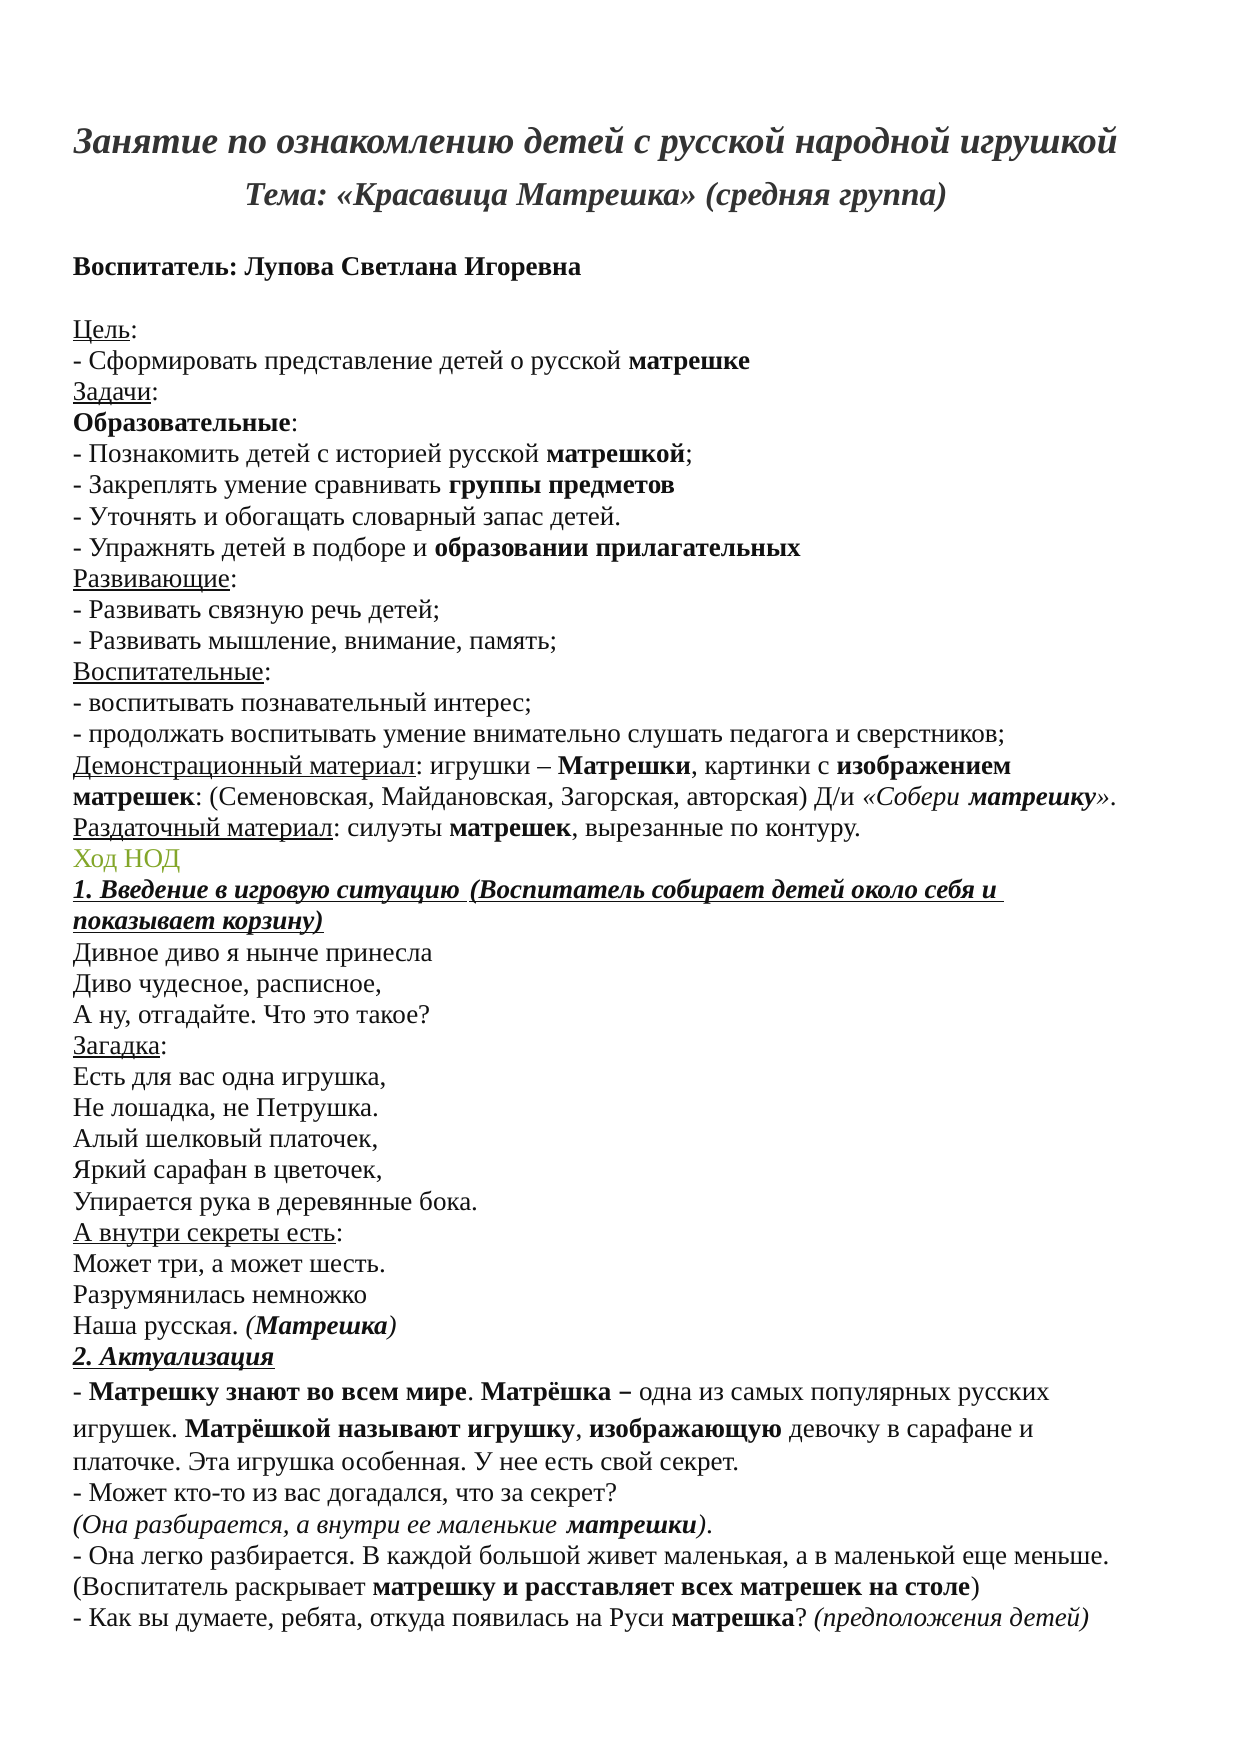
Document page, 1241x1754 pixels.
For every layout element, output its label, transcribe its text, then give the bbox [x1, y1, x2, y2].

text Загадка: [73, 1029, 1122, 1060]
text Развивающие: [73, 562, 1122, 593]
text Демонстрационный материал: игрушки – Матрешки, картинки с изображением матрешек: (Семеновская, Майдановская, Загорская, авторская) Д/и «Собери матрешку». [73, 749, 1122, 811]
text Цель: [73, 313, 1122, 344]
text - Развивать связную речь детей; [73, 593, 1122, 624]
text (Она разбирается, а внутри ее маленькие матрешки). [73, 1508, 1122, 1539]
text - Познакомить детей с историей русской матрешкой; [73, 437, 1122, 468]
text 1. Введение в игровую ситуацию (Воспитатель собирает детей около себя и показывает корзину) [73, 873, 1122, 936]
text - Матрешку знают во всем мире. Матрёшка – одна из самых популярных русских игрушек. Матрёшкой называют игрушку, изображающую девочку в сарафане и платочке. Эта игрушка особенная. У нее есть свой секрет. [73, 1372, 1122, 1477]
text Раздаточный материал: силуэты матрешек, вырезанные по контуру. [73, 811, 1122, 842]
text - Закреплять умение сравнивать группы предметов [73, 468, 1122, 499]
text Не лошадка, не Петрушка. [73, 1091, 1122, 1122]
text - Она легко разбирается. В каждой большой живет маленькая, а в маленькой еще меньше. (Воспитатель раскрывает матрешку и расставляет всех матрешек на столе) [73, 1539, 1122, 1601]
text Ход НОД [73, 842, 1122, 873]
text - Может кто-то из вас догадался, что за секрет? [73, 1477, 1122, 1508]
text Наша русская. (Матрешка) [73, 1309, 1122, 1341]
text Образовательные: [73, 406, 1122, 437]
text - Развивать мышление, внимание, память; [73, 624, 1122, 655]
text Упирается рука в деревянные бока. [73, 1185, 1122, 1216]
text Занятие по ознакомлению детей с русской народной игрушкой [73, 118, 1122, 161]
text - Как вы думаете, ребята, откуда появилась на Руси матрешка? (предположения детей) [73, 1601, 1122, 1632]
text Воспитатель: Лупова Светлана Игоревна [73, 250, 1122, 282]
text Тема: «Красавица Матрешка» (средняя группа) [73, 174, 1122, 212]
text Дивное диво я нынче принесла [73, 936, 1122, 967]
text Может три, а может шесть. [73, 1247, 1122, 1278]
text Разрумянилась немножко [73, 1278, 1122, 1309]
text - Сформировать представление детей о русской матрешке [73, 344, 1122, 375]
text Алый шелковый платочек, [73, 1122, 1122, 1154]
text Воспитательные: [73, 655, 1122, 686]
text - Упражнять детей в подборе и образовании прилагательных [73, 531, 1122, 562]
text - продолжать воспитывать умение внимательно слушать педагога и сверстников; [73, 718, 1122, 749]
text Задачи: [73, 375, 1122, 406]
text А внутри секреты есть: [73, 1216, 1122, 1247]
text - Уточнять и обогащать словарный запас детей. [73, 499, 1122, 531]
text Есть для вас одна игрушка, [73, 1060, 1122, 1091]
text 2. Актуализация [73, 1341, 1122, 1372]
text А ну, отгадайте. Что это такое? [73, 998, 1122, 1029]
text Диво чудесное, расписное, [73, 967, 1122, 998]
text - воспитывать познавательный интерес; [73, 686, 1122, 718]
text Яркий сарафан в цветочек, [73, 1154, 1122, 1185]
